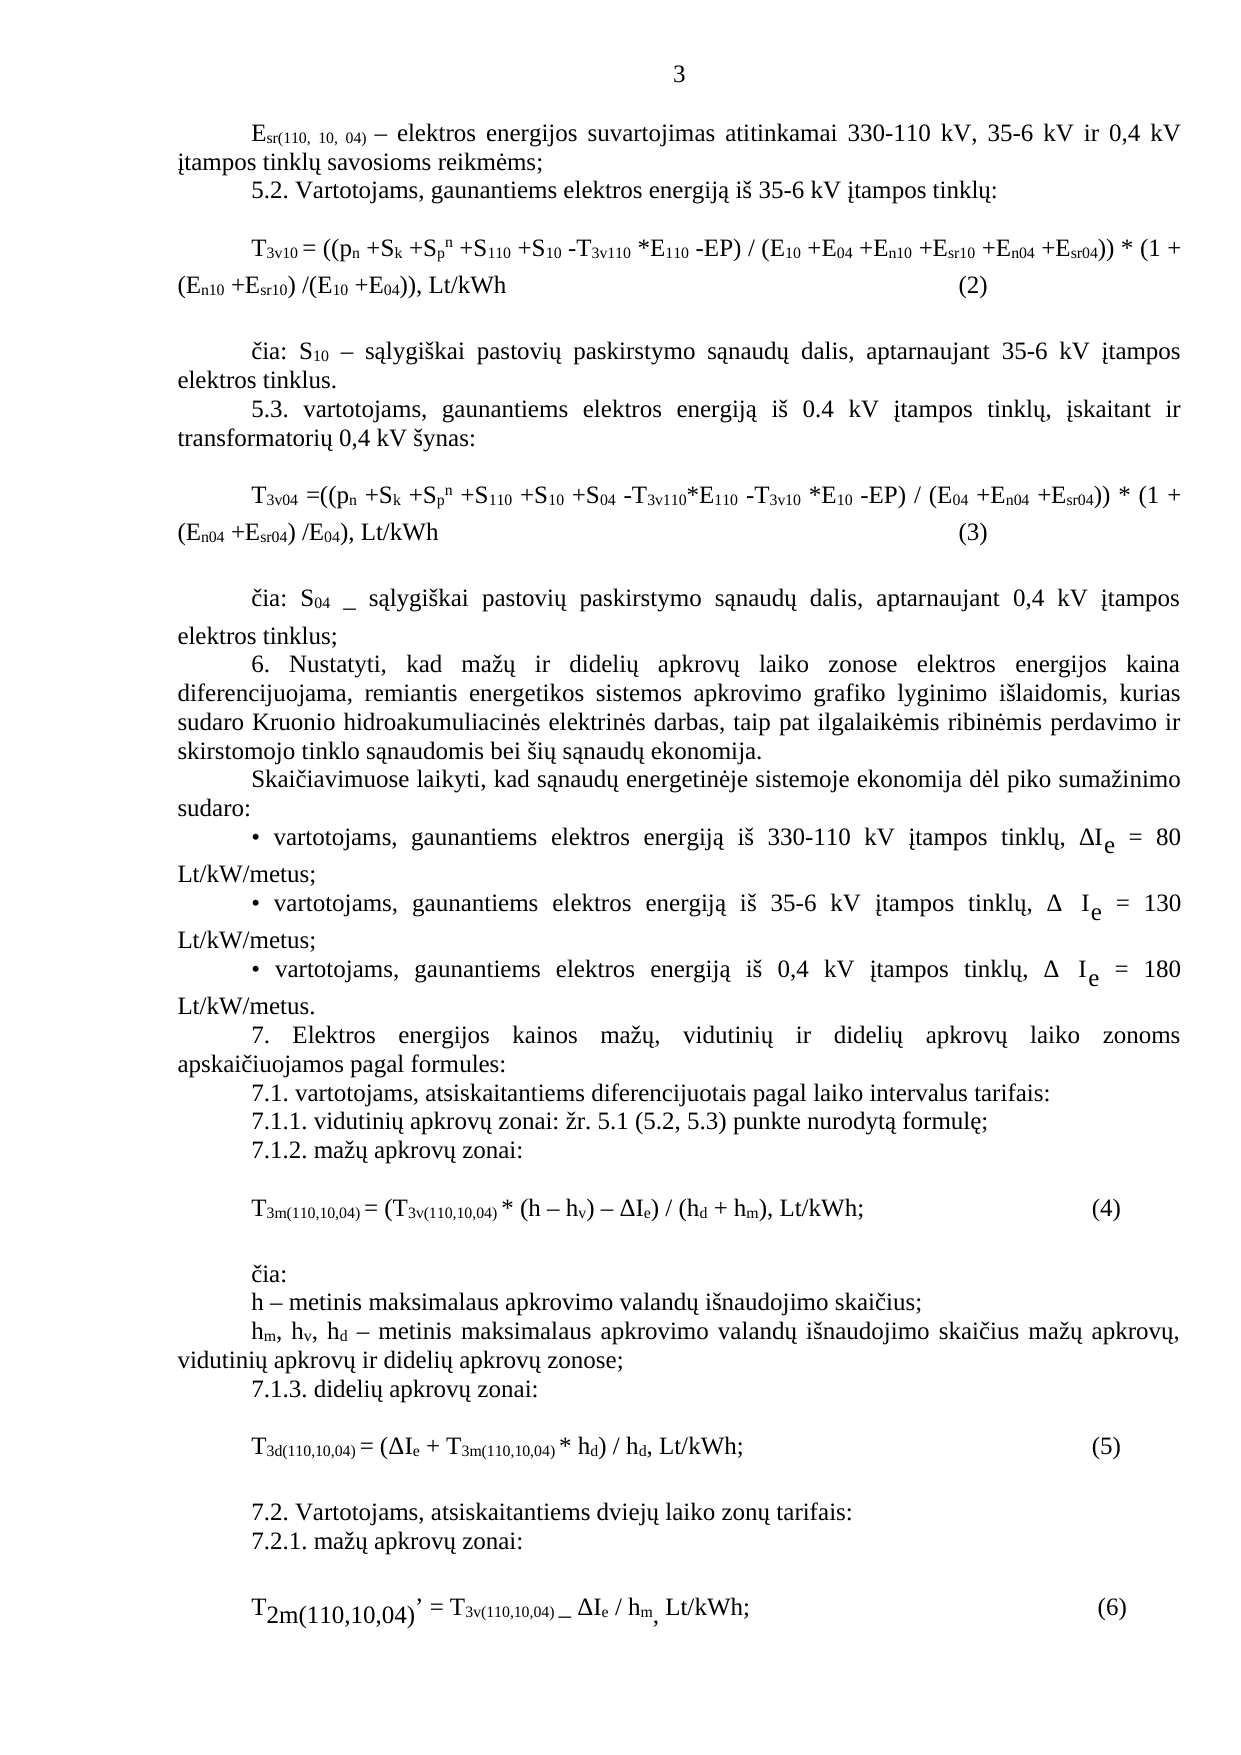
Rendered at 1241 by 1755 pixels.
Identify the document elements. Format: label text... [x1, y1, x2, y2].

text • vartotojams, gaunantiems elektros energiją iš 330-110 kV įtampos tinklų, ∆Ie = 80 Lt/kW/metus; [177, 822, 1181, 888]
text 6. Nustatyti, kad mažų ir didelių apkrovų laiko zonose elektros energijos kaina diferencijuojama, remiantis energetikos sistemos apkrovimo grafiko lyginimo išlaidomis, kurias sudaro Kruonio hidroakumuliacinės elektrinės darbas, taip pat ilgalaikėmis ribinėmis perdavimo ir skirstomojo tinklo sąnaudomis bei šių sąnaudų ekonomija. [177, 649, 1181, 764]
text h – metinis maksimalaus apkrovimo valandų išnaudojimo skaičius; [177, 1287, 1181, 1316]
text T3v10 = ((pn +Sk +Spn +S110 +S10 -T3v110 *E110 -EP) / (E10 +E04 +En10 +Esr10 +En04 +Esr04)) * (1 +(En10 +Esr10) /(E10 +E04)), Lt/kWh (2) [177, 233, 1181, 308]
text • vartotojams, gaunantiems elektros energiją iš 35-6 kV įtampos tinklų, ∆Ie = 130 Lt/kW/metus; [177, 888, 1181, 954]
text T3v04 =((pn +Sk +Spn +S110 +S10 +S04 -T3v110*E110 -T3v10 *E10 -EP) / (E04 +En04 +Esr04)) * (1 +(En04 +Esr04) /E04), Lt/kWh (3) [177, 480, 1181, 555]
text 7.2. Vartotojams, atsiskaitantiems dviejų laiko zonų tarifais: [177, 1497, 1181, 1526]
text Esr(110, 10, 04) – elektros energijos suvartojimas atitinkamai 330-110 kV, 35-6 kV ir 0,4 kV įtampos tinklų savosioms reikmėms; [177, 118, 1181, 176]
text T2m(110,10,04)’ = T3v(110,10,04) – ΔIe / hm, Lt/kWh; (6) [177, 1583, 1181, 1629]
text čia: S04 – sąlygiškai pastovių paskirstymo sąnaudų dalis, aptarnaujant 0,4 kV įtampos elektros tinklus; [177, 583, 1181, 649]
text hm, hv, hd – metinis maksimalaus apkrovimo valandų išnaudojimo skaičius mažų apkrovų, vidutinių apkrovų ir didelių apkrovų zonose; [177, 1316, 1181, 1374]
text 7.1. vartotojams, atsiskaitantiems diferencijuotais pagal laiko intervalus tarifais: [177, 1078, 1181, 1106]
text Skaičiavimuose laikyti, kad sąnaudų energetinėje sistemoje ekonomija dėl piko sumažinimo sudaro: [177, 764, 1181, 822]
text 7.2.1. mažų apkrovų zonai: [177, 1526, 1181, 1555]
text 7.1.2. mažų apkrovų zonai: [177, 1135, 1181, 1164]
text • vartotojams, gaunantiems elektros energiją iš 0,4 kV įtampos tinklų, ∆Ie = 180 Lt/kW/metus. [177, 954, 1181, 1020]
text 7.1.1. vidutinių apkrovų zonai: žr. 5.1 (5.2, 5.3) punkte nurodytą formulę; [177, 1106, 1181, 1135]
text čia: S10 – sąlygiškai pastovių paskirstymo sąnaudų dalis, aptarnaujant 35-6 kV įtampos elektros tinklus. [177, 336, 1181, 394]
text 7. Elektros energijos kainos mažų, vidutinių ir didelių apkrovų laiko zonoms apskaičiuojamos pagal formules: [177, 1020, 1181, 1078]
text 7.1.3. didelių apkrovų zonai: [177, 1374, 1181, 1402]
text T3m(110,10,04) = (T3v(110,10,04) * (h – hv) – ΔIe) / (hd + hm), Lt/kWh; (4) [177, 1193, 1181, 1230]
text T3d(110,10,04) = (ΔIe + T3m(110,10,04) * hd) / hd, Lt/kWh; (5) [177, 1431, 1181, 1468]
text 5.3. vartotojams, gaunantiems elektros energiją iš 0.4 kV įtampos tinklų, įskaitant ir transformatorių 0,4 kV šynas: [177, 394, 1181, 451]
text čia: [177, 1259, 1181, 1287]
text 5.2. Vartotojams, gaunantiems elektros energiją iš 35-6 kV įtampos tinklų: [177, 176, 1181, 204]
